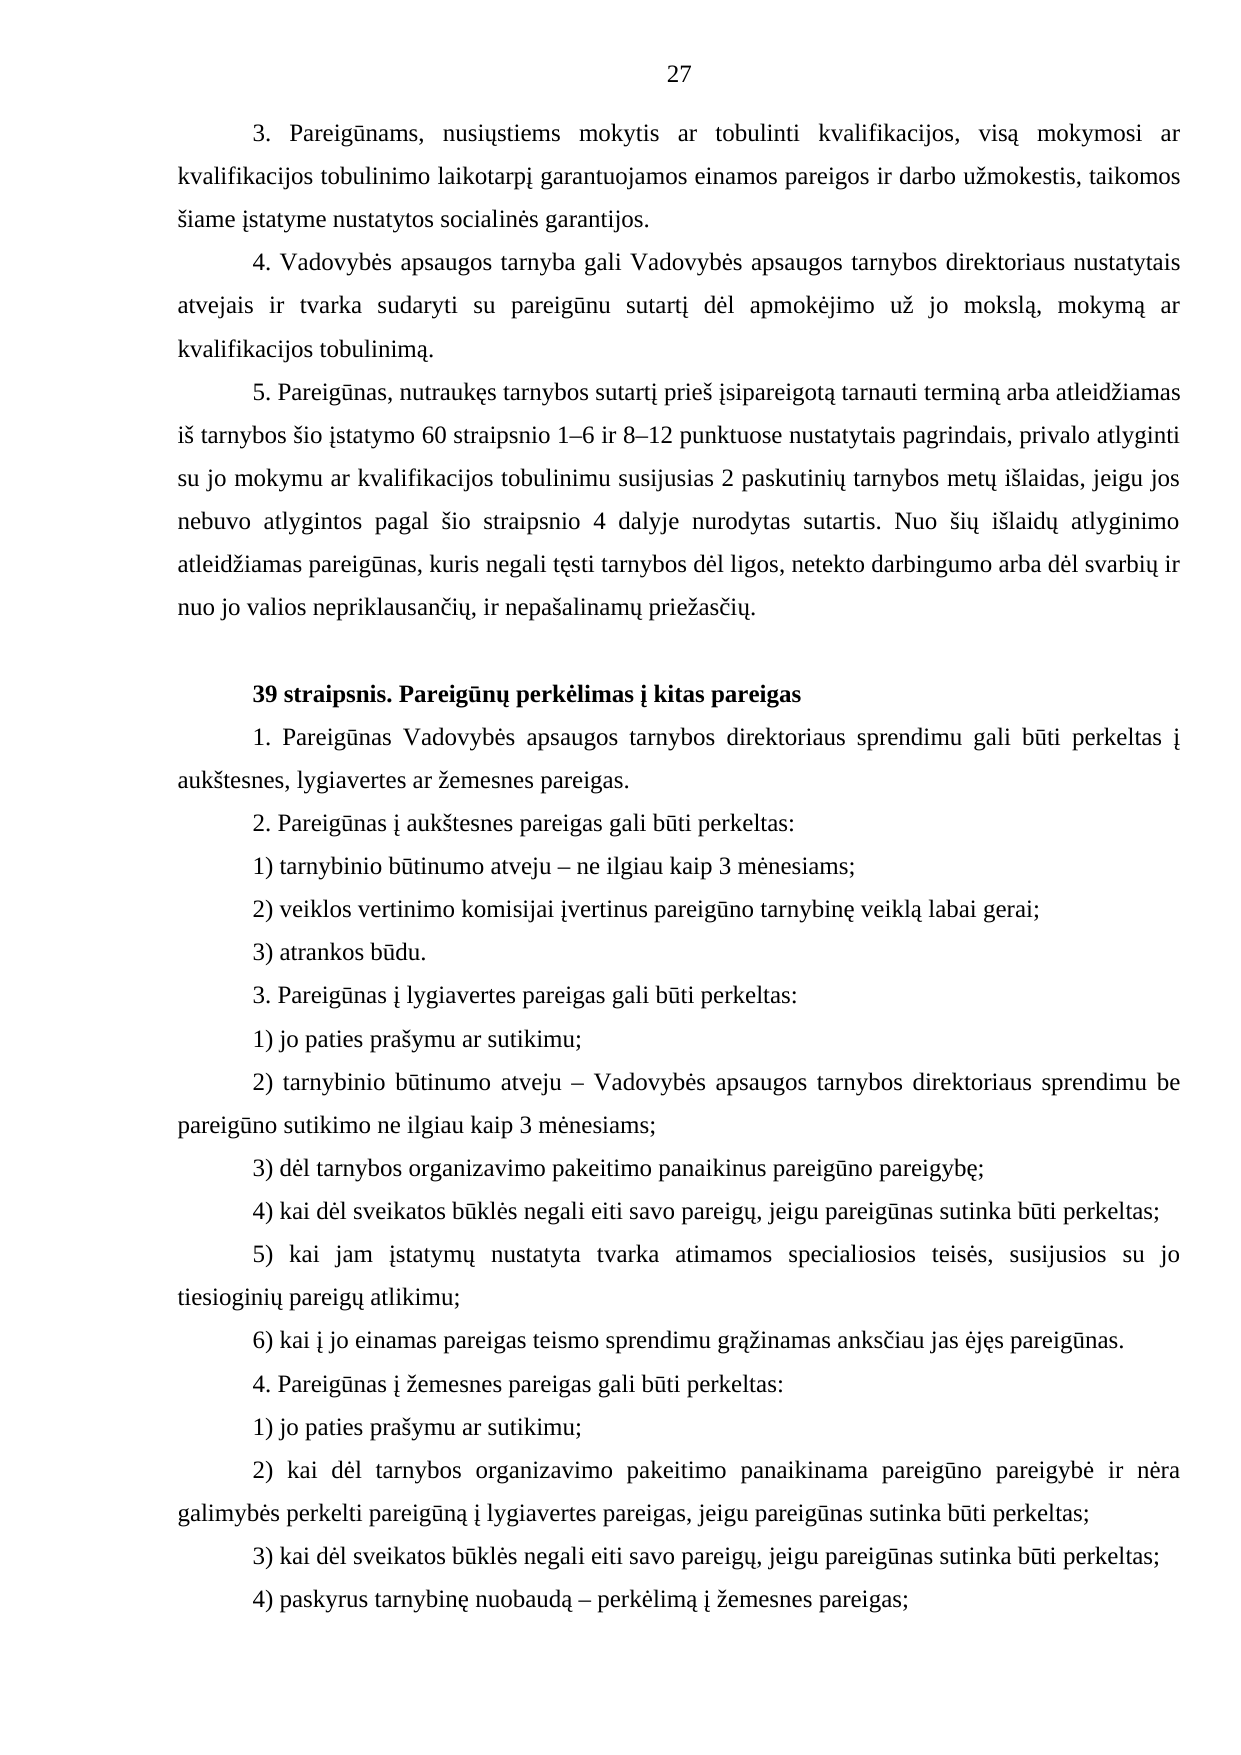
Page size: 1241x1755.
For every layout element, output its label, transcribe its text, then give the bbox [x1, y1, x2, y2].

text 3. Pareigūnas į lygiavertes pareigas gali būti perkeltas: [177, 981, 1181, 1009]
text 3) dėl tarnybos organizavimo pakeitimo panaikinus pareigūno pareigybę; [177, 1153, 1181, 1182]
text 2) kai dėl tarnybos organizavimo pakeitimo panaikinama pareigūno pareigybė ir nėra galimybės perkelti pareigūną į lygiavertes pareigas, jeigu pareigūnas sutinka būti perkeltas; [177, 1455, 1181, 1527]
text 4. Pareigūnas į žemesnes pareigas gali būti perkeltas: [177, 1369, 1181, 1397]
text 3) atrankos būdu. [177, 937, 1181, 966]
text 2) tarnybinio būtinumo atveju – Vadovybės apsaugos tarnybos direktoriaus sprendimu be pareigūno sutikimo ne ilgiau kaip 3 mėnesiams; [177, 1067, 1181, 1139]
text 2) veiklos vertinimo komisijai įvertinus pareigūno tarnybinę veiklą labai gerai; [177, 894, 1181, 923]
text 2. Pareigūnas į aukštesnes pareigas gali būti perkeltas: [177, 808, 1181, 837]
text 4. Vadovybės apsaugos tarnyba gali Vadovybės apsaugos tarnybos direktoriaus nustatytais atvejais ir tvarka sudaryti su pareigūnu sutartį dėl apmokėjimo už jo mokslą, mokymą ar kvalifikacijos tobulinimą. [177, 247, 1181, 362]
text 3) kai dėl sveikatos būklės negali eiti savo pareigų, jeigu pareigūnas sutinka būti perkeltas; [177, 1541, 1181, 1570]
text 5. Pareigūnas, nutraukęs tarnybos sutartį prieš įsipareigotą tarnauti terminą arba atleidžiamas iš tarnybos šio įstatymo 60 straipsnio 1–6 ir 8–12 punktuose nustatytais pagrindais, privalo atlyginti su jo mokymu ar kvalifikacijos tobulinimu susijusias 2 paskutinių tarnybos metų išlaidas, jeigu jos nebuvo atlygintos pagal šio straipsnio 4 dalyje nurodytas sutartis. Nuo šių išlaidų atlyginimo atleidžiamas pareigūnas, kuris negali tęsti tarnybos dėl ligos, netekto darbingumo arba dėl svarbių ir nuo jo valios nepriklausančių, ir nepašalinamų priežasčių. [177, 377, 1181, 621]
text 39 straipsnis. Pareigūnų perkėlimas į kitas pareigas [177, 679, 1181, 707]
text 1. Pareigūnas Vadovybės apsaugos tarnybos direktoriaus sprendimu gali būti perkeltas į aukštesnes, lygiavertes ar žemesnes pareigas. [177, 722, 1181, 794]
text 1) jo paties prašymu ar sutikimu; [177, 1412, 1181, 1441]
text 4) kai dėl sveikatos būklės negali eiti savo pareigų, jeigu pareigūnas sutinka būti perkeltas; [177, 1196, 1181, 1225]
text 1) jo paties prašymu ar sutikimu; [177, 1024, 1181, 1052]
text 6) kai į jo einamas pareigas teismo sprendimu grąžinamas anksčiau jas ėjęs pareigūnas. [177, 1326, 1181, 1354]
text 5) kai jam įstatymų nustatyta tvarka atimamos specialiosios teisės, susijusios su jo tiesioginių pareigų atlikimu; [177, 1239, 1181, 1311]
text 4) paskyrus tarnybinę nuobaudą – perkėlimą į žemesnes pareigas; [177, 1584, 1181, 1613]
text 3. Pareigūnams, nusiųstiems mokytis ar tobulinti kvalifikacijos, visą mokymosi ar kvalifikacijos tobulinimo laikotarpį garantuojamos einamos pareigos ir darbo užmokestis, taikomos šiame įstatyme nustatytos socialinės garantijos. [177, 118, 1181, 233]
text 1) tarnybinio būtinumo atveju – ne ilgiau kaip 3 mėnesiams; [177, 851, 1181, 880]
